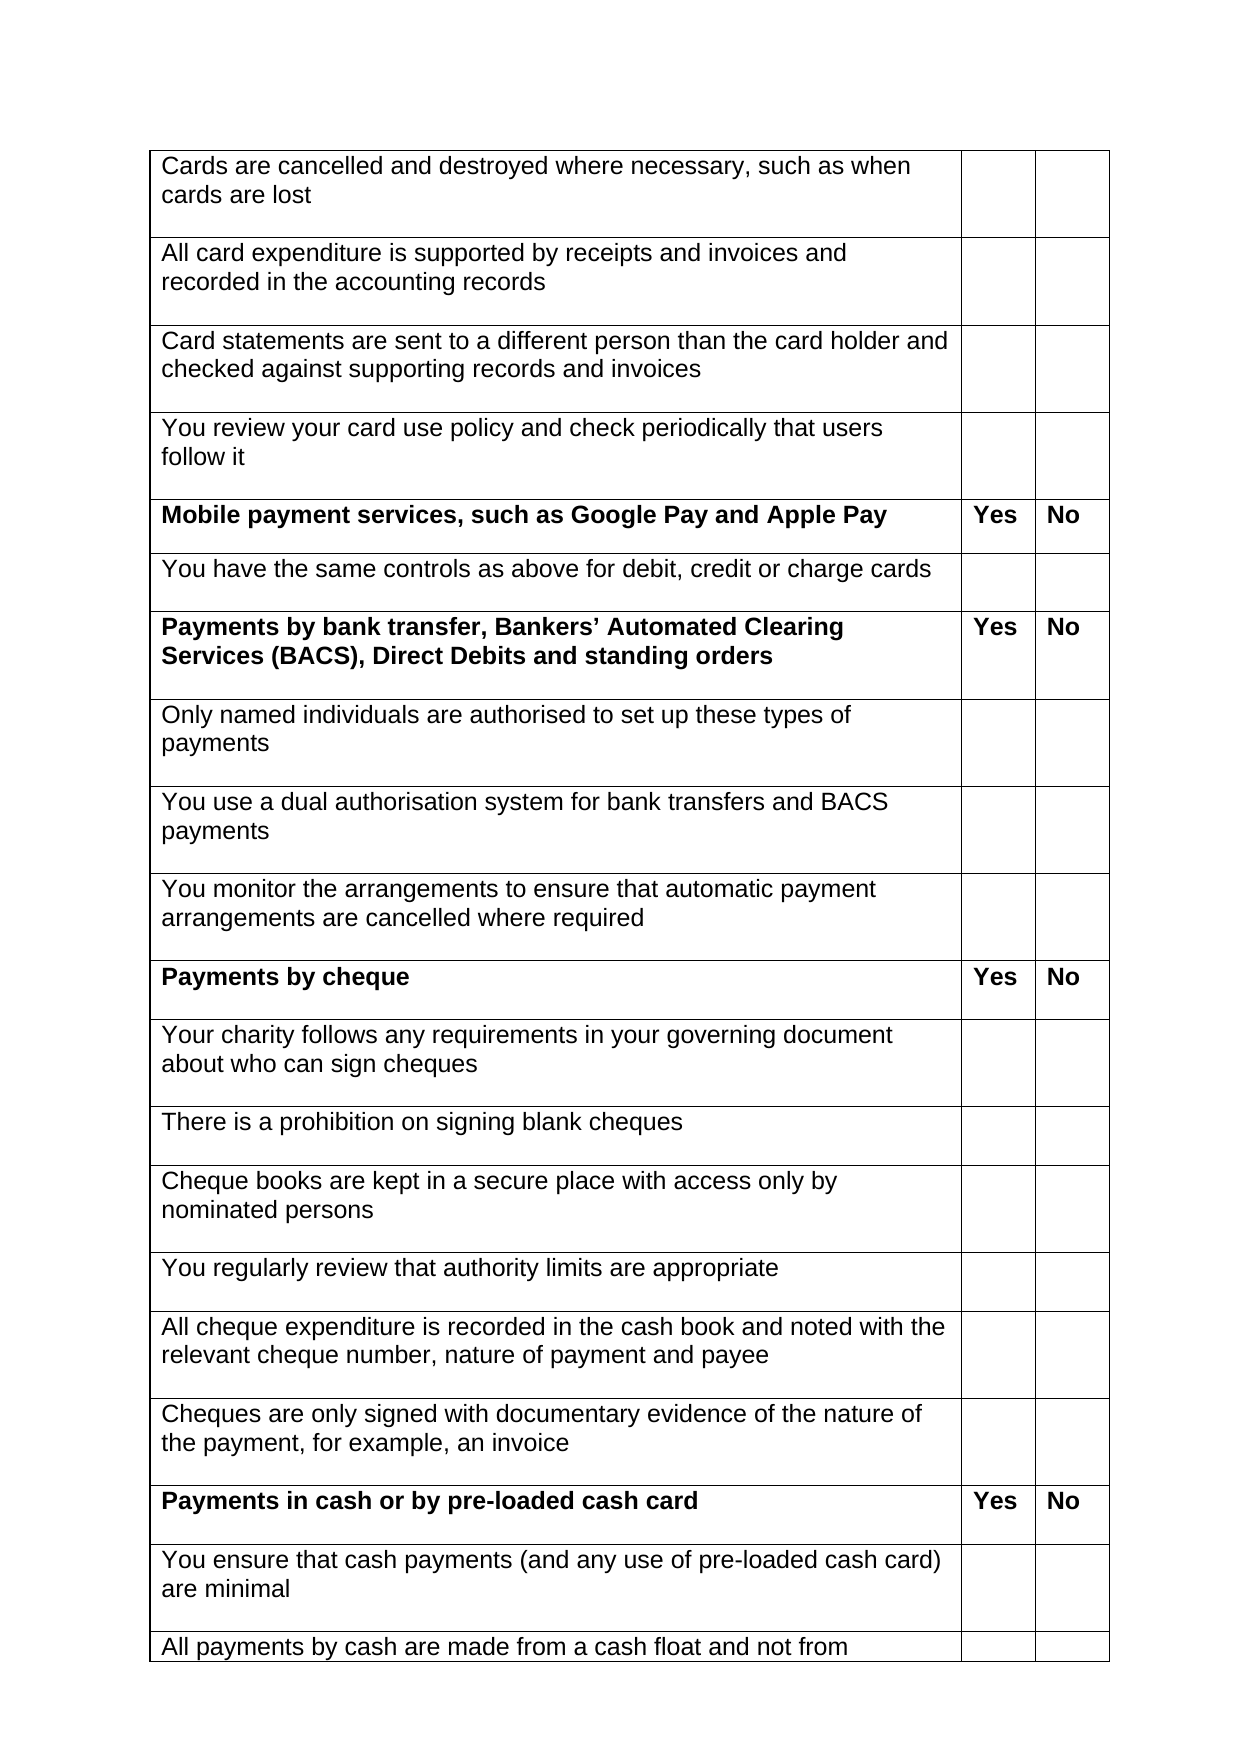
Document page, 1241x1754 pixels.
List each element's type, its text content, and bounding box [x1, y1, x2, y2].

table_cell [1036, 413, 1109, 499]
table_cell [962, 1020, 1035, 1106]
table_cell [1036, 238, 1109, 324]
table_cell [962, 700, 1035, 786]
table_cell Cheque books are kept in a secure place with access only by nominated persons [151, 1166, 961, 1252]
table_cell [1036, 1107, 1109, 1165]
table_cell [1036, 787, 1109, 873]
table_cell [1036, 326, 1109, 412]
table_cell Cards are cancelled and destroyed where necessary, such as when cards are lost [151, 151, 961, 237]
table_cell [1036, 1312, 1109, 1398]
table_cell Yes [962, 1486, 1035, 1544]
table_cell [1036, 874, 1109, 960]
table_cell [1036, 1632, 1109, 1661]
table_cell [962, 1545, 1035, 1631]
table_cell All card expenditure is supported by receipts and invoices and recorded in the accounting records [151, 238, 961, 324]
table_cell Payments in cash or by pre-loaded cash card [151, 1486, 961, 1544]
table_cell No [1036, 612, 1109, 698]
table_cell Card statements are sent to a different person than the card holder and checked against supporting records and invoices [151, 326, 961, 412]
table_cell Yes [962, 612, 1035, 698]
table_cell All payments by cash are made from a cash float and not from [151, 1632, 961, 1661]
table_cell All cheque expenditure is recorded in the cash book and noted with the relevant cheque number, nature of payment and payee [151, 1312, 961, 1398]
table_cell [1036, 1399, 1109, 1485]
table_cell Mobile payment services, such as Google Pay and Apple Pay [151, 500, 961, 553]
table_cell Only named individuals are authorised to set up these types of payments [151, 700, 961, 786]
table_cell [1036, 1020, 1109, 1106]
table_cell You ensure that cash payments (and any use of pre-loaded cash card) are minimal [151, 1545, 961, 1631]
table_cell [962, 1399, 1035, 1485]
table_cell [962, 1166, 1035, 1252]
table_cell Yes [962, 500, 1035, 553]
table_cell [962, 151, 1035, 237]
table_cell There is a prohibition on signing blank cheques [151, 1107, 961, 1165]
table_cell You regularly review that authority limits are appropriate [151, 1253, 961, 1311]
table_cell Payments by bank transfer, Bankers’ Automated Clearing Services (BACS), Direct Debits and standing orders [151, 612, 961, 698]
table_cell You have the same controls as above for debit, credit or charge cards [151, 554, 961, 611]
table_cell [962, 1107, 1035, 1165]
table_cell Yes [962, 961, 1035, 1019]
table_cell Your charity follows any requirements in your governing document about who can sign cheques [151, 1020, 961, 1106]
table_cell [962, 874, 1035, 960]
table_cell [962, 413, 1035, 499]
table_cell [962, 238, 1035, 324]
table_cell [1036, 1545, 1109, 1631]
table_cell [962, 1632, 1035, 1661]
table_cell [1036, 1253, 1109, 1311]
table_cell Cheques are only signed with documentary evidence of the nature of the payment, for example, an invoice [151, 1399, 961, 1485]
table_cell [1036, 1166, 1109, 1252]
table_cell Payments by cheque [151, 961, 961, 1019]
table_cell You review your card use policy and check periodically that users follow it [151, 413, 961, 499]
table_cell [1036, 700, 1109, 786]
table_cell You use a dual authorisation system for bank transfers and BACS payments [151, 787, 961, 873]
table_cell [962, 326, 1035, 412]
table_cell [1036, 151, 1109, 237]
table_cell [1036, 554, 1109, 611]
table_cell [962, 1253, 1035, 1311]
table_cell You monitor the arrangements to ensure that automatic payment arrangements are cancelled where required [151, 874, 961, 960]
table_cell No [1036, 961, 1109, 1019]
table_cell [962, 1312, 1035, 1398]
table_cell No [1036, 500, 1109, 553]
table_cell [962, 554, 1035, 611]
table_cell No [1036, 1486, 1109, 1544]
table_cell [962, 787, 1035, 873]
